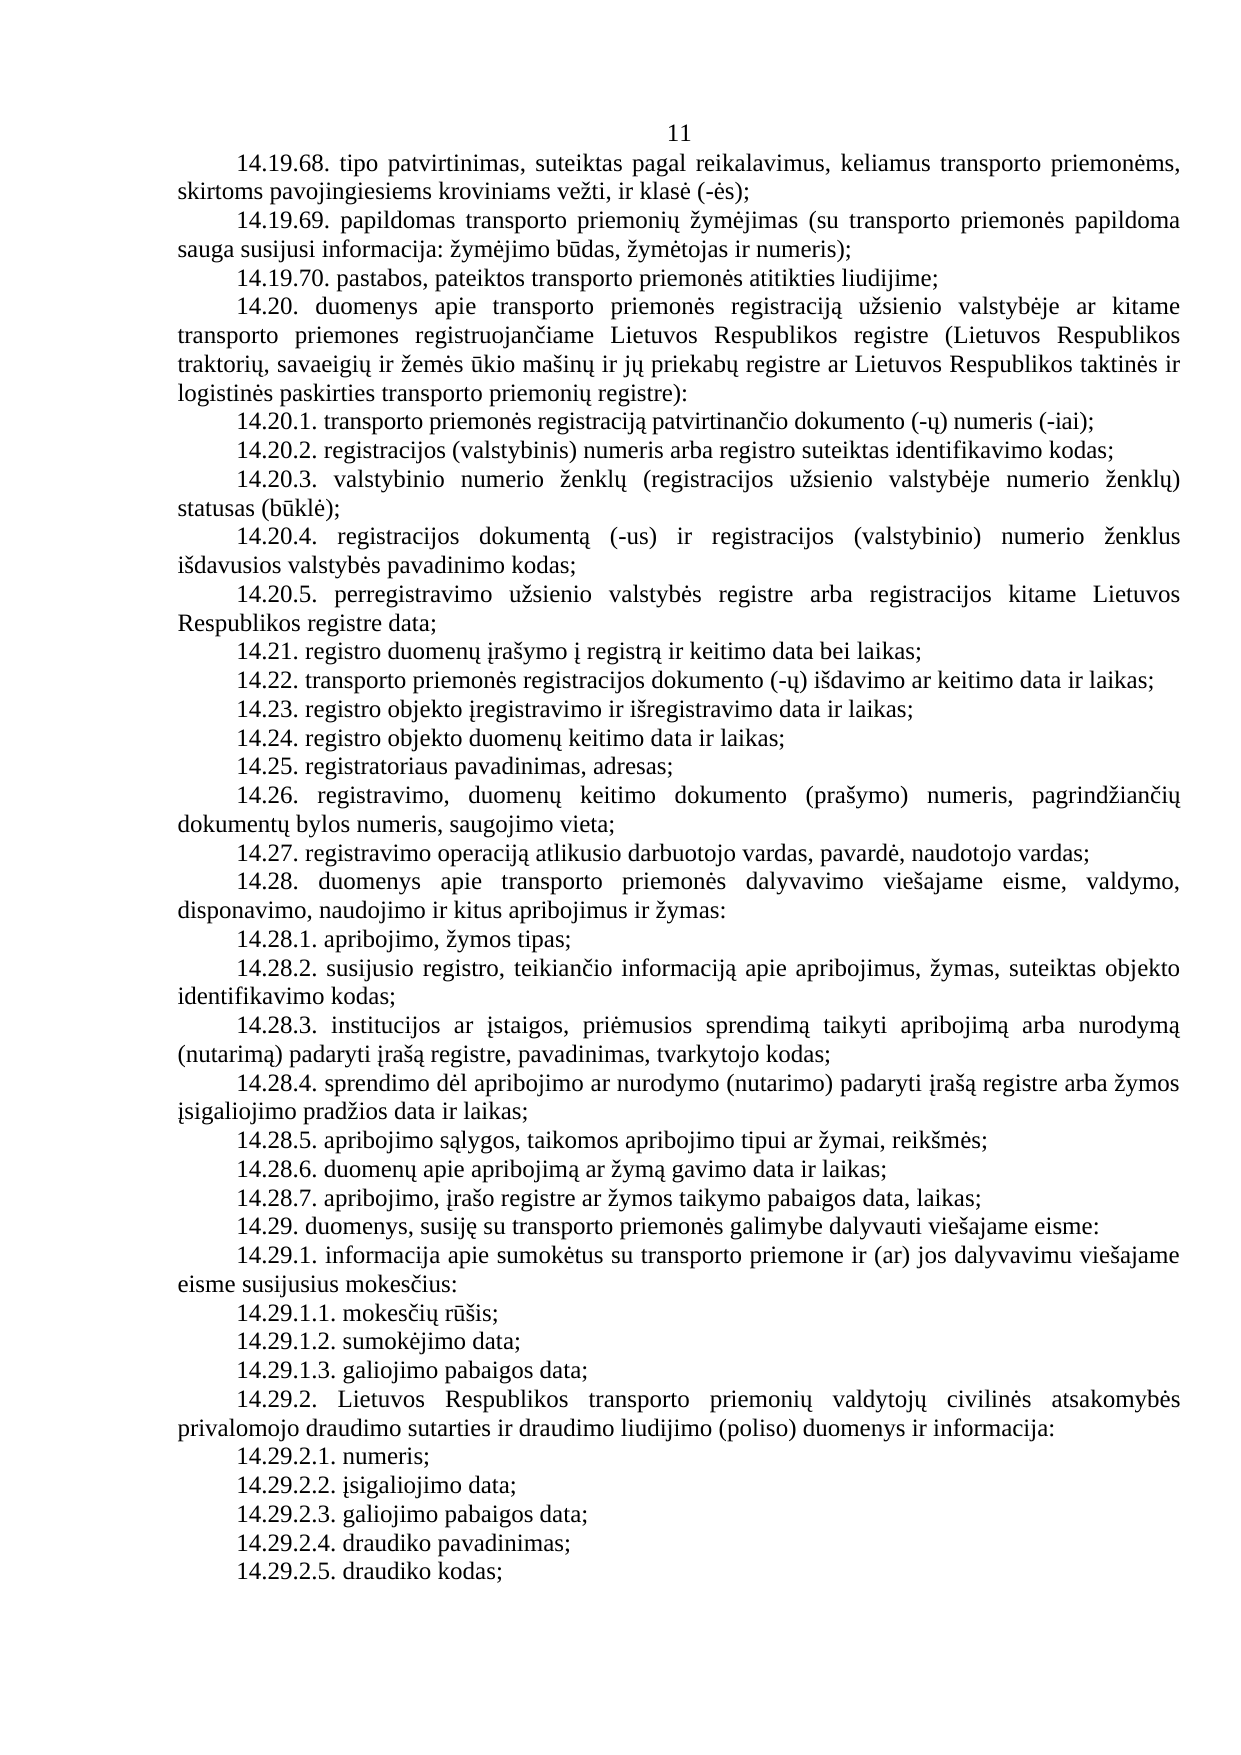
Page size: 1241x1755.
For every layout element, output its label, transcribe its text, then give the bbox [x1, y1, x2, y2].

text 14.23. registro objekto įregistravimo ir išregistravimo data ir laikas; [177, 694, 1181, 723]
text 14.19.70. pastabos, pateiktos transporto priemonės atitikties liudijime; [177, 263, 1181, 291]
text 14.20.3. valstybinio numerio ženklų (registracijos užsienio valstybėje numerio ženklų) statusas (būklė); [177, 464, 1181, 521]
text 14.29.2.5. draudiko kodas; [177, 1556, 1181, 1585]
text 14.19.68. tipo patvirtinimas, suteiktas pagal reikalavimus, keliamus transporto priemonėms, skirtoms pavojingiesiems kroviniams vežti, ir klasė (-ės); [177, 148, 1181, 205]
text 14.29. duomenys, susiję su transporto priemonės galimybe dalyvauti viešajame eisme: [177, 1211, 1181, 1240]
text 14.27. registravimo operaciją atlikusio darbuotojo vardas, pavardė, naudotojo vardas; [177, 838, 1181, 866]
text 14.21. registro duomenų įrašymo į registrą ir keitimo data bei laikas; [177, 636, 1181, 665]
text 14.29.1. informacija apie sumokėtus su transporto priemone ir (ar) jos dalyvavimu viešajame eisme susijusius mokesčius: [177, 1240, 1181, 1298]
text 14.29.2.3. galiojimo pabaigos data; [177, 1499, 1181, 1528]
text 14.24. registro objekto duomenų keitimo data ir laikas; [177, 723, 1181, 751]
text 14.28.7. apribojimo, įrašo registre ar žymos taikymo pabaigos data, laikas; [177, 1183, 1181, 1211]
text 14.29.1.2. sumokėjimo data; [177, 1326, 1181, 1355]
text 14.28.4. sprendimo dėl apribojimo ar nurodymo (nutarimo) padaryti įrašą registre arba žymos įsigaliojimo pradžios data ir laikas; [177, 1068, 1181, 1125]
text 14.20. duomenys apie transporto priemonės registraciją užsienio valstybėje ar kitame transporto priemones registruojančiame Lietuvos Respublikos registre (Lietuvos Respublikos traktorių, savaeigių ir žemės ūkio mašinų ir jų priekabų registre ar Lietuvos Respublikos taktinės ir logistinės paskirties transporto priemonių registre): [177, 291, 1181, 406]
text 14.29.2.4. draudiko pavadinimas; [177, 1528, 1181, 1556]
text 14.20.5. perregistravimo užsienio valstybės registre arba registracijos kitame Lietuvos Respublikos registre data; [177, 579, 1181, 636]
text 14.28. duomenys apie transporto priemonės dalyvavimo viešajame eisme, valdymo, disponavimo, naudojimo ir kitus apribojimus ir žymas: [177, 866, 1181, 924]
text 14.29.2.1. numeris; [177, 1441, 1181, 1470]
text 14.28.5. apribojimo sąlygos, taikomos apribojimo tipui ar žymai, reikšmės; [177, 1125, 1181, 1154]
text 14.19.69. papildomas transporto priemonių žymėjimas (su transporto priemonės papildoma sauga susijusi informacija: žymėjimo būdas, žymėtojas ir numeris); [177, 205, 1181, 263]
text 14.28.2. susijusio registro, teikiančio informaciją apie apribojimus, žymas, suteiktas objekto identifikavimo kodas; [177, 953, 1181, 1010]
text 14.28.3. institucijos ar įstaigos, priėmusios sprendimą taikyti apribojimą arba nurodymą (nutarimą) padaryti įrašą registre, pavadinimas, tvarkytojo kodas; [177, 1010, 1181, 1068]
text 14.26. registravimo, duomenų keitimo dokumento (prašymo) numeris, pagrindžiančių dokumentų bylos numeris, saugojimo vieta; [177, 780, 1181, 838]
text 14.29.2. Lietuvos Respublikos transporto priemonių valdytojų civilinės atsakomybės privalomojo draudimo sutarties ir draudimo liudijimo (poliso) duomenys ir informacija: [177, 1384, 1181, 1441]
text 14.28.6. duomenų apie apribojimą ar žymą gavimo data ir laikas; [177, 1154, 1181, 1183]
text 14.29.2.2. įsigaliojimo data; [177, 1470, 1181, 1499]
text 14.20.1. transporto priemonės registraciją patvirtinančio dokumento (-ų) numeris (-iai); [177, 406, 1181, 435]
text 14.28.1. apribojimo, žymos tipas; [177, 924, 1181, 953]
text 14.20.4. registracijos dokumentą (-us) ir registracijos (valstybinio) numerio ženklus išdavusios valstybės pavadinimo kodas; [177, 521, 1181, 579]
text 14.20.2. registracijos (valstybinis) numeris arba registro suteiktas identifikavimo kodas; [177, 435, 1181, 464]
text 14.25. registratoriaus pavadinimas, adresas; [177, 751, 1181, 780]
text 14.29.1.1. mokesčių rūšis; [177, 1298, 1181, 1326]
text 14.29.1.3. galiojimo pabaigos data; [177, 1355, 1181, 1384]
text 14.22. transporto priemonės registracijos dokumento (-ų) išdavimo ar keitimo data ir laikas; [177, 665, 1181, 694]
